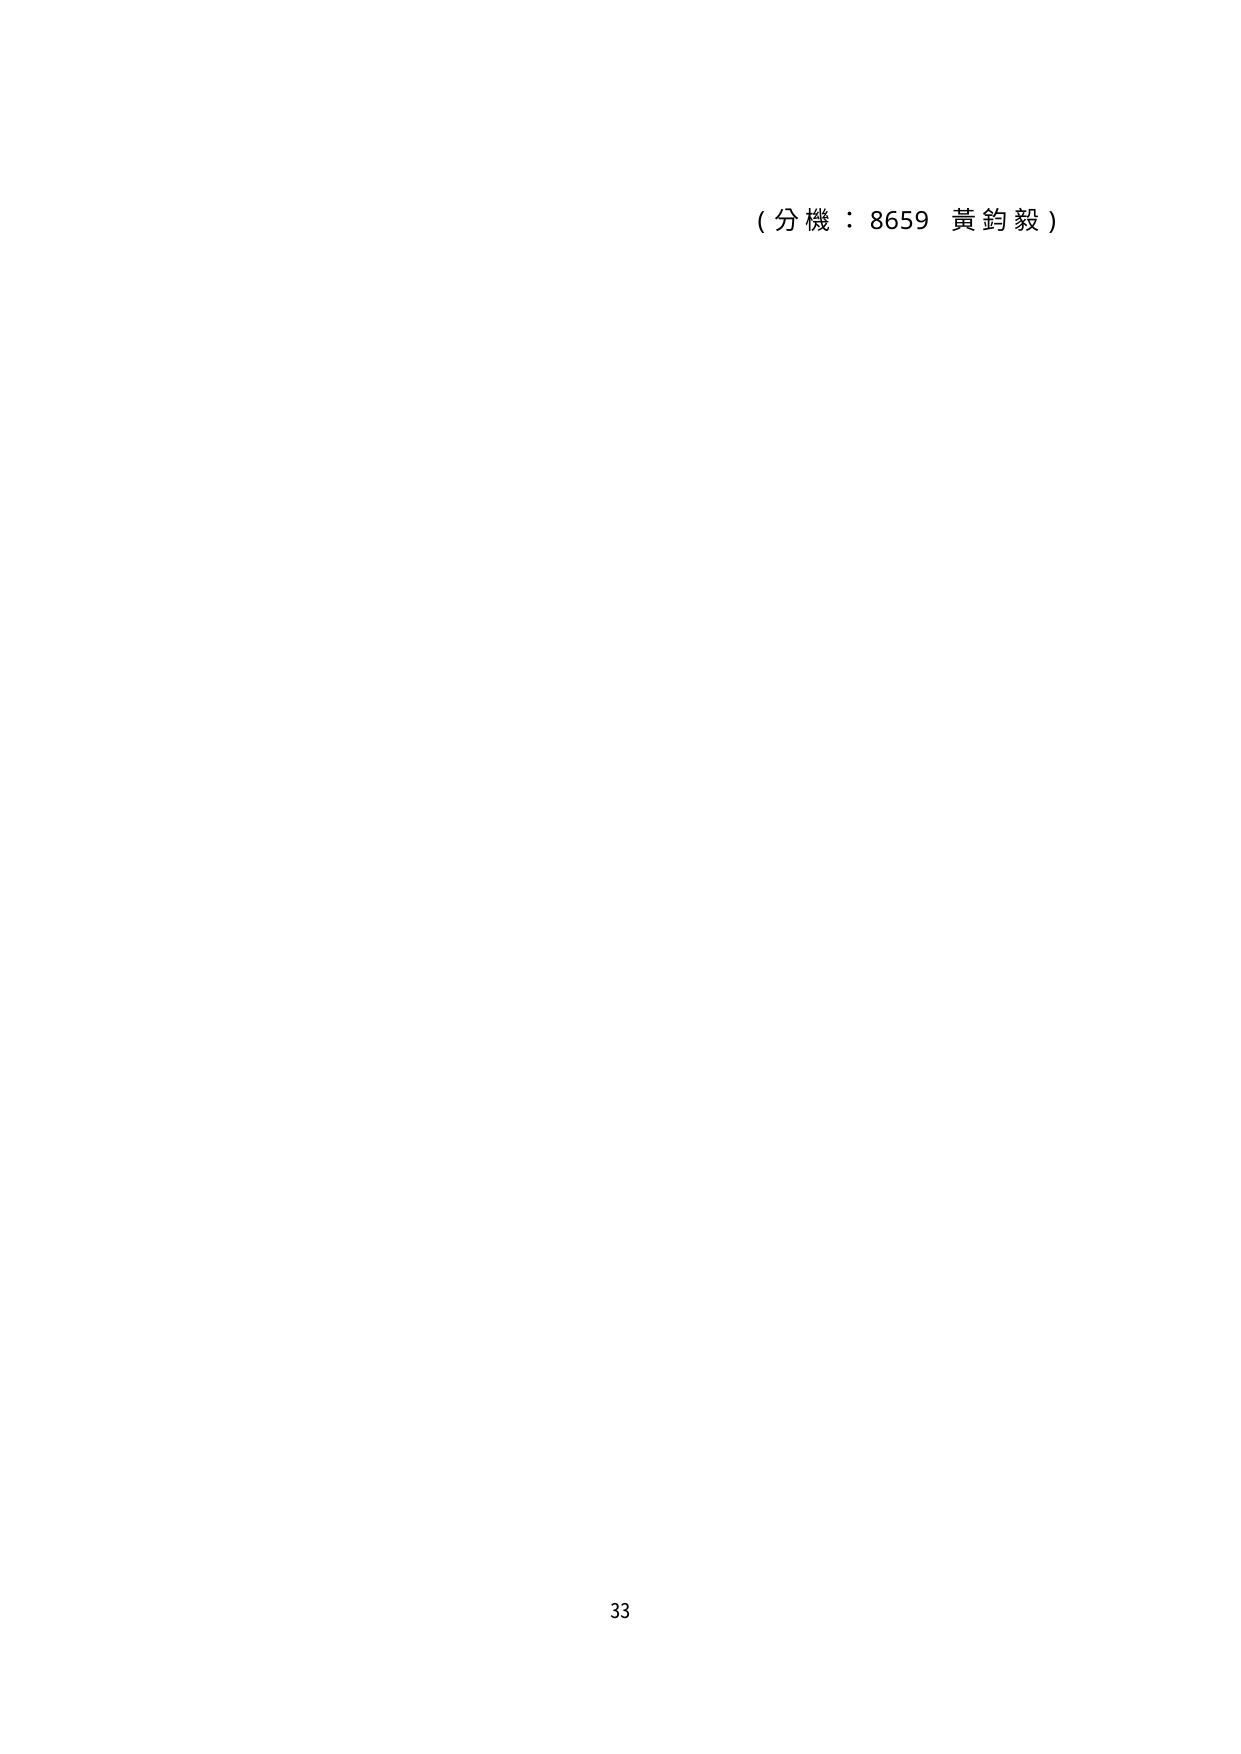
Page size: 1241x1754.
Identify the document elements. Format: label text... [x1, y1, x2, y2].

text (分機：8659 黃鈞毅) [177, 177, 1063, 240]
